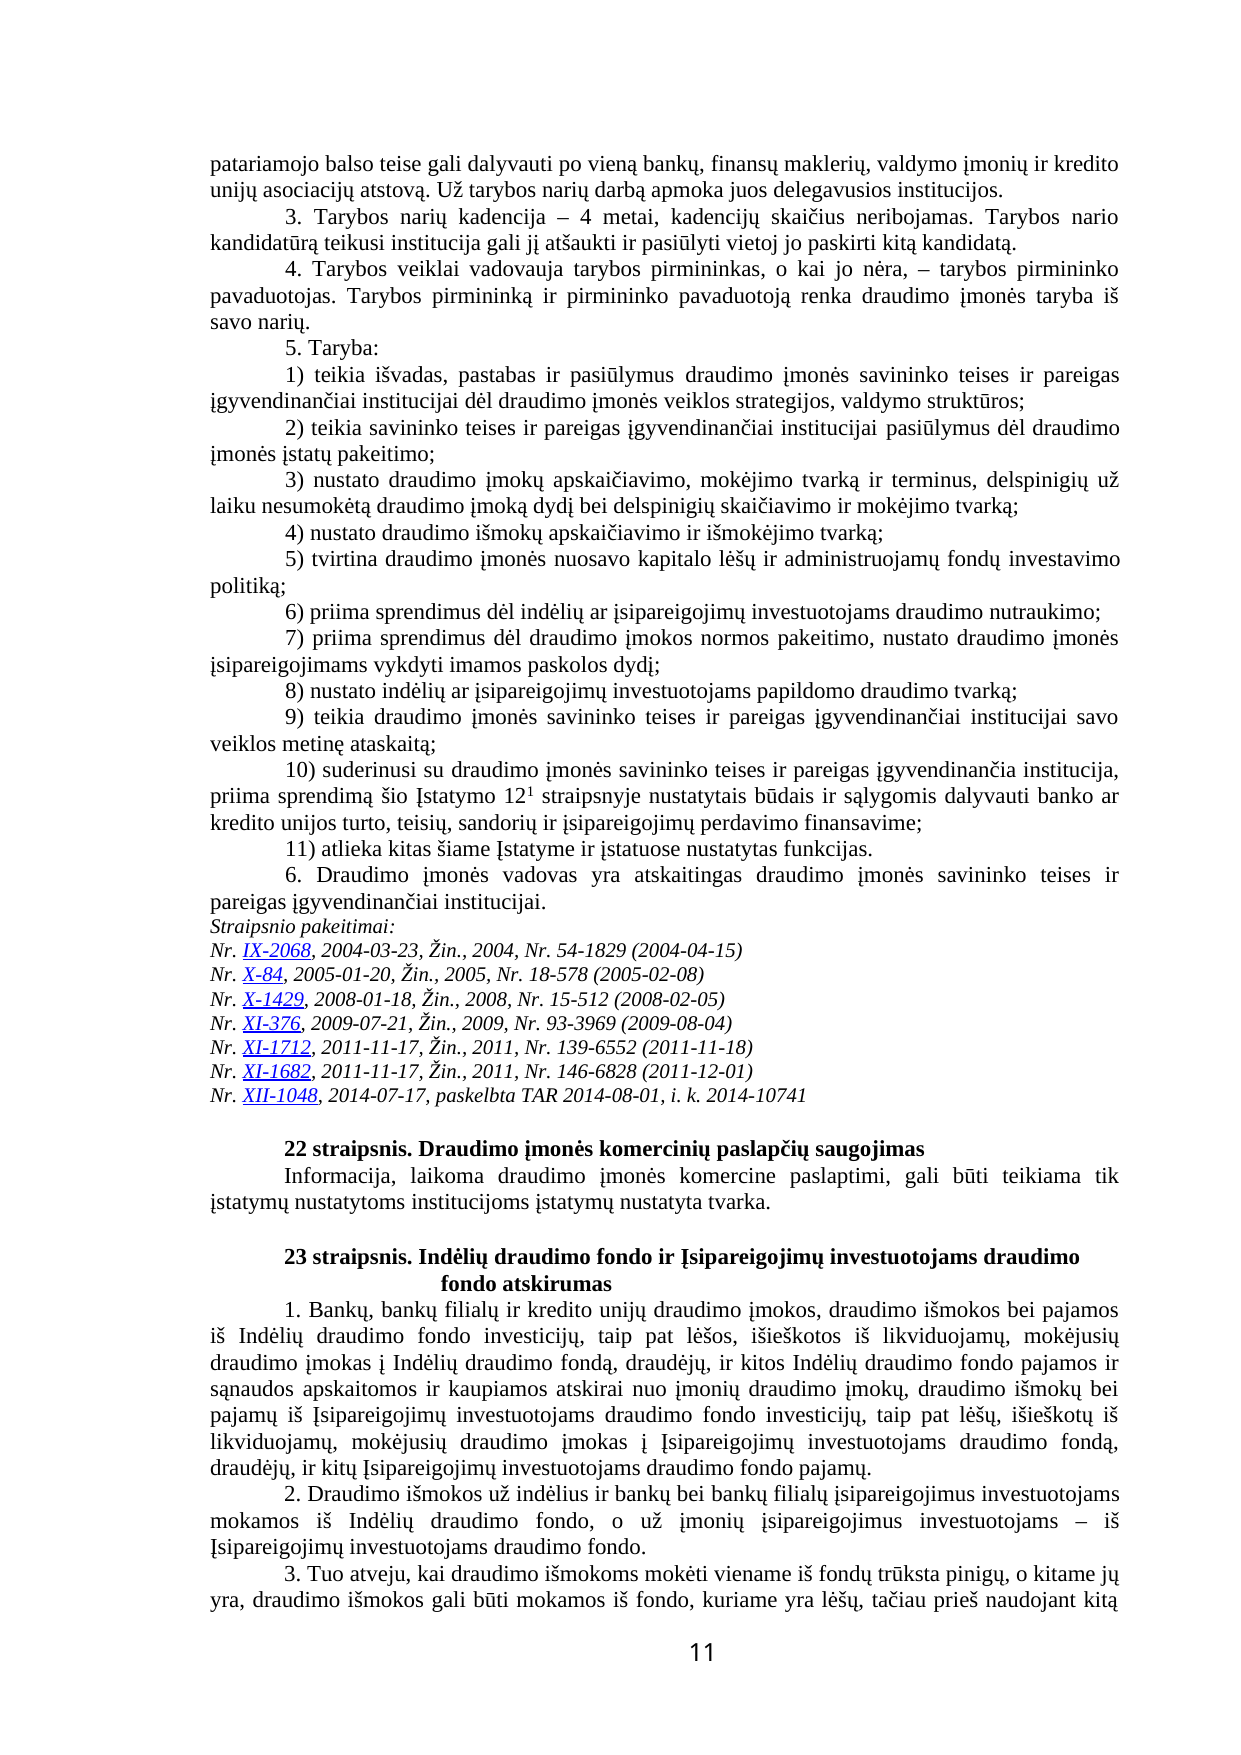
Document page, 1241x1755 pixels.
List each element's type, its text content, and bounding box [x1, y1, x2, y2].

text 22 straipsnis. Draudimo įmonės komercinių paslapčių saugojimas [210, 1136, 1120, 1162]
text 2. Draudimo išmokos už indėlius ir bankų bei bankų filialų įsipareigojimus investuotojams mokamos iš Indėlių draudimo fondo, o už įmonių įsipareigojimus investuotojams – iš Įsipareigojimų investuotojams draudimo fondo. [210, 1481, 1120, 1559]
text Nr. X-84, 2005-01-20, Žin., 2005, Nr. 18-578 (2005-02-08) [210, 962, 1120, 986]
text 23 straipsnis. Indėlių draudimo fondo ir Įsipareigojimų investuotojams draudimo [210, 1243, 1120, 1270]
text Nr. IX-2068, 2004-03-23, Žin., 2004, Nr. 54-1829 (2004-04-15) [210, 938, 1120, 962]
text 8) nustato indėlių ar įsipareigojimų investuotojams papildomo draudimo tvarką; [210, 677, 1120, 703]
text 6. Draudimo įmonės vadovas yra atskaitingas draudimo įmonės savininko teises ir pareigas įgyvendinančiai institucijai. [210, 862, 1120, 914]
text 4) nustato draudimo išmokų apskaičiavimo ir išmokėjimo tvarką; [210, 519, 1120, 545]
text 3. Tarybos narių kadencija – 4 metai, kadencijų skaičius neribojamas. Tarybos nario kandidatūrą teikusi institucija gali jį atšaukti ir pasiūlyti vietoj jo paskirti kitą kandidatą. [210, 203, 1120, 255]
text Nr. XII-1048, 2014-07-17, paskelbta TAR 2014-08-01, i. k. 2014-10741 [210, 1083, 1120, 1107]
text 6) priima sprendimus dėl indėlių ar įsipareigojimų investuotojams draudimo nutraukimo; [210, 598, 1120, 624]
text 3) nustato draudimo įmokų apskaičiavimo, mokėjimo tvarką ir terminus, delspinigių už laiku nesumokėtą draudimo įmoką dydį bei delspinigių skaičiavimo ir mokėjimo tvarką; [210, 466, 1120, 519]
text fondo atskirumas [360, 1270, 1120, 1296]
text 10) suderinusi su draudimo įmonės savininko teises ir pareigas įgyvendinančia institucija, priima sprendimą šio Įstatymo 121 straipsnyje nustatytais būdais ir sąlygomis dalyvauti banko ar kredito unijos turto, teisių, sandorių ir įsipareigojimų perdavimo finansavime; [210, 756, 1120, 835]
text 7) priima sprendimus dėl draudimo įmokos normos pakeitimo, nustato draudimo įmonės įsipareigojimams vykdyti imamos paskolos dydį; [210, 624, 1120, 677]
text 9) teikia draudimo įmonės savininko teises ir pareigas įgyvendinančiai institucijai savo veiklos metinę ataskaitą; [210, 703, 1120, 756]
text Nr. XI-1712, 2011-11-17, Žin., 2011, Nr. 139-6552 (2011-11-18) [210, 1034, 1120, 1059]
text Informacija, laikoma draudimo įmonės komercine paslaptimi, gali būti teikiama tik įstatymų nustatytoms institucijoms įstatymų nustatyta tvarka. [210, 1162, 1120, 1214]
text Nr. X-1429, 2008-01-18, Žin., 2008, Nr. 15-512 (2008-02-05) [210, 986, 1120, 1011]
text Nr. XI-376, 2009-07-21, Žin., 2009, Nr. 93-3969 (2009-08-04) [210, 1011, 1120, 1034]
text 11) atlieka kitas šiame Įstatyme ir įstatuose nustatytas funkcijas. [210, 835, 1120, 862]
text 4. Tarybos veiklai vadovauja tarybos pirmininkas, o kai jo nėra, – tarybos pirmininko pavaduotojas. Tarybos pirmininką ir pirmininko pavaduotoją renka draudimo įmonės taryba iš savo narių. [210, 255, 1120, 334]
text 1) teikia išvadas, pastabas ir pasiūlymus draudimo įmonės savininko teises ir pareigas įgyvendinančiai institucijai dėl draudimo įmonės veiklos strategijos, valdymo struktūros; [210, 361, 1120, 413]
text 5. Taryba: [210, 334, 1120, 361]
text 3. Tuo atveju, kai draudimo išmokoms mokėti viename iš fondų trūksta pinigų, o kitame jų yra, draudimo išmokos gali būti mokamos iš fondo, kuriame yra lėšų, tačiau prieš naudojant kitą [210, 1559, 1120, 1612]
text Straipsnio pakeitimai: [210, 914, 1120, 938]
text patariamojo balso teise gali dalyvauti po vieną bankų, finansų maklerių, valdymo įmonių ir kredito unijų asociacijų atstovą. Už tarybos narių darbą apmoka juos delegavusios institucijos. [210, 150, 1120, 203]
text 1. Bankų, bankų filialų ir kredito unijų draudimo įmokos, draudimo išmokos bei pajamos iš Indėlių draudimo fondo investicijų, taip pat lėšos, išieškotos iš likviduojamų, mokėjusių draudimo įmokas į Indėlių draudimo fondą, draudėjų, ir kitos Indėlių draudimo fondo pajamos ir sąnaudos apskaitomos ir kaupiamos atskirai nuo įmonių draudimo įmokų, draudimo išmokų bei pajamų iš Įsipareigojimų investuotojams draudimo fondo investicijų, taip pat lėšų, išieškotų iš likviduojamų, mokėjusių draudimo įmokas į Įsipareigojimų investuotojams draudimo fondą, draudėjų, ir kitų Įsipareigojimų investuotojams draudimo fondo pajamų. [210, 1296, 1120, 1481]
text 5) tvirtina draudimo įmonės nuosavo kapitalo lėšų ir administruojamų fondų investavimo politiką; [210, 545, 1120, 598]
text 2) teikia savininko teises ir pareigas įgyvendinančiai institucijai pasiūlymus dėl draudimo įmonės įstatų pakeitimo; [210, 413, 1120, 466]
text Nr. XI-1682, 2011-11-17, Žin., 2011, Nr. 146-6828 (2011-12-01) [210, 1059, 1120, 1083]
